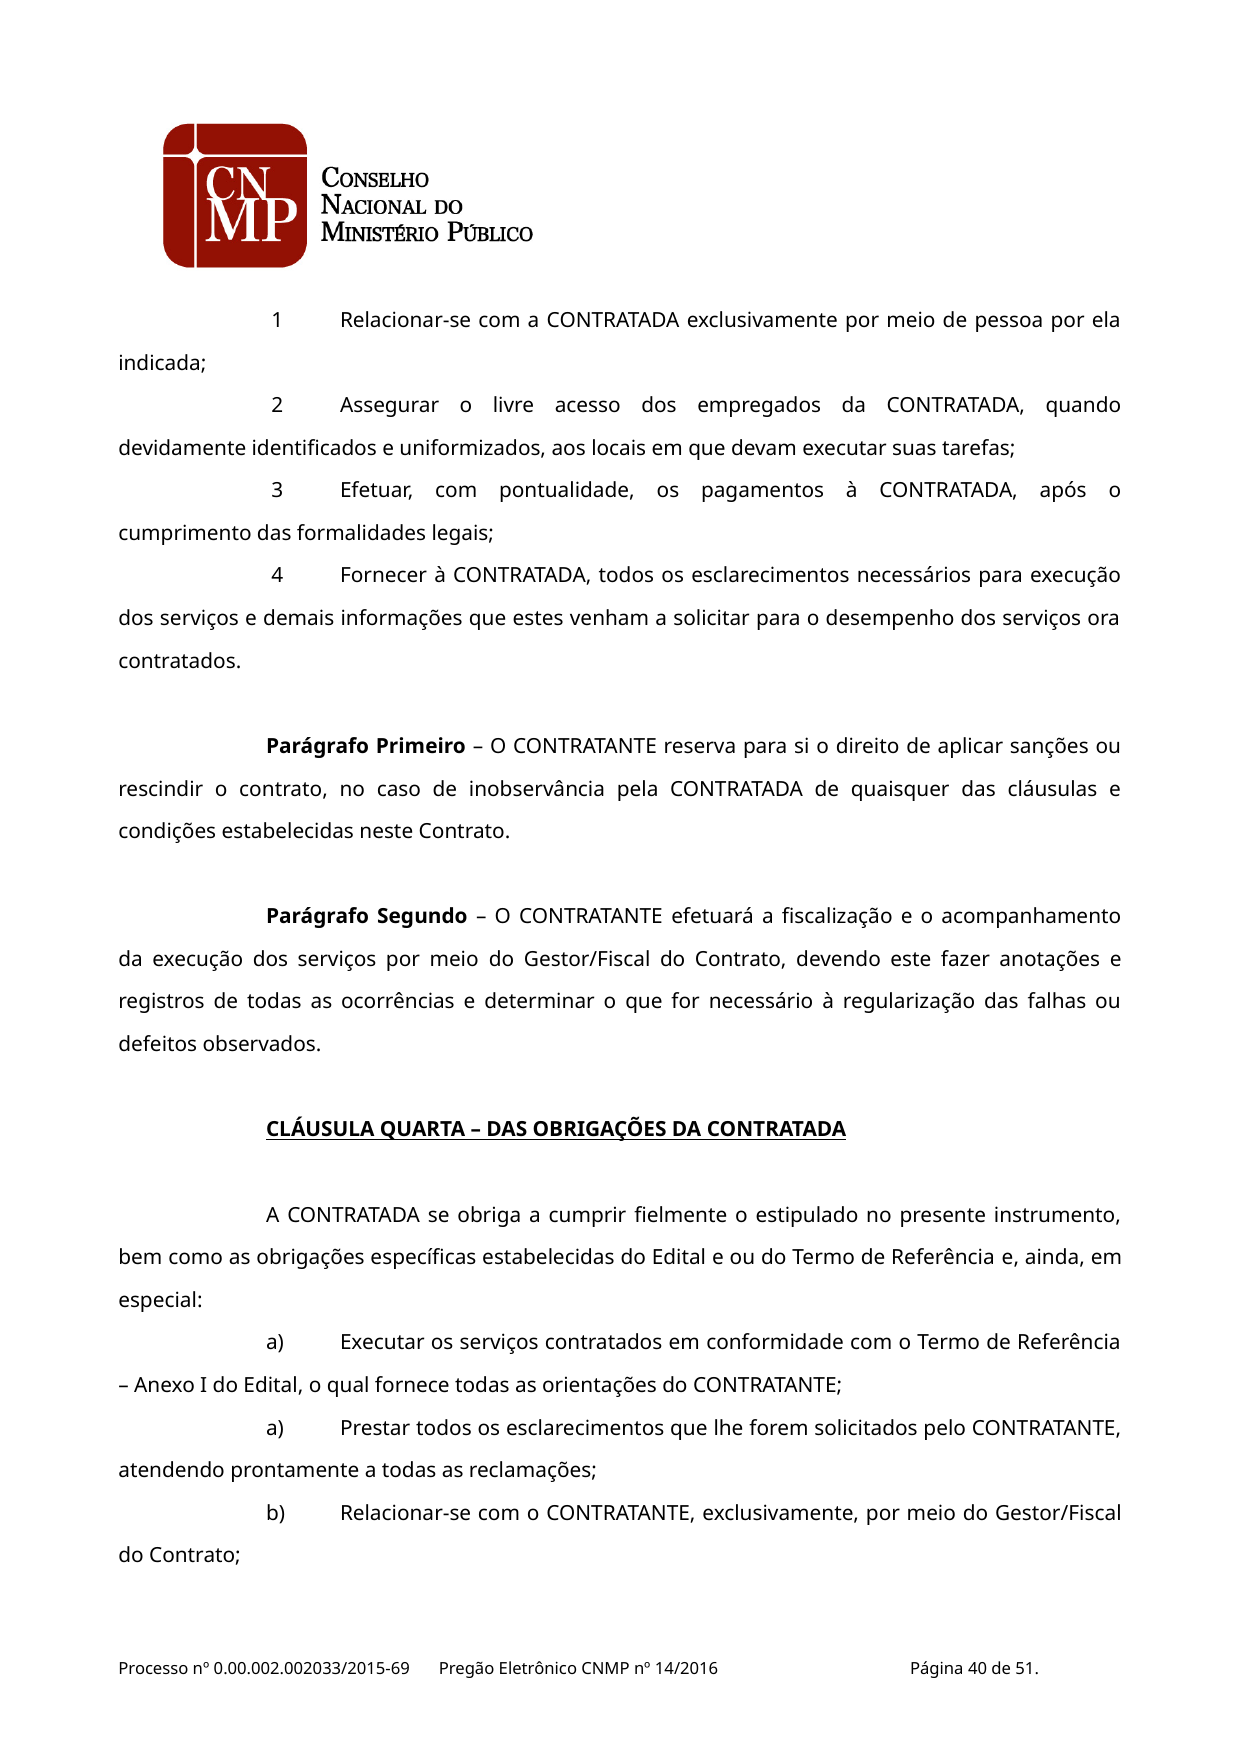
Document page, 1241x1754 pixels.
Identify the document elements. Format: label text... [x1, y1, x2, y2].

text CLÁUSULA QUARTA – DAS OBRIGAÇÕES DA CONTRATADA [118, 1114, 1122, 1143]
list Prestar todos os esclarecimentos que lhe forem solicitados pelo CONTRATANTE, atendendo prontamente a todas as reclamações; [118, 1413, 1122, 1484]
list Executar os serviços contratados em conformidade com o Termo de Referência – Anexo I do Edital, o qual fornece todas as orientações do CONTRATANTE; [118, 1327, 1122, 1398]
text Parágrafo Primeiro – O CONTRATANTE reserva para si o direito de aplicar sanções ou rescindir o contrato, no caso de inobservância pela CONTRATADA de quaisquer das cláusulas e condições estabelecidas neste Contrato. [118, 731, 1122, 845]
list Relacionar-se com a CONTRATADA exclusivamente por meio de pessoa por ela indicada; [118, 305, 1122, 376]
list Efetuar, com pontualidade, os pagamentos à CONTRATADA, após o cumprimento das formalidades legais; [118, 475, 1122, 546]
text A CONTRATADA se obriga a cumprir fielmente o estipulado no presente instrumento, bem como as obrigações específicas estabelecidas do Edital e ou do Termo de Referência e, ainda, em especial: [118, 1200, 1122, 1313]
list Fornecer à CONTRATADA, todos os esclarecimentos necessários para execução dos serviços e demais informações que estes venham a solicitar para o desempenho dos serviços ora contratados. [118, 561, 1122, 674]
text Parágrafo Segundo – O CONTRATANTE efetuará a fiscalização e o acompanhamento da execução dos serviços por meio do Gestor/Fiscal do Contrato, devendo este fazer anotações e registros de todas as ocorrências e determinar o que for necessário à regularização das falhas ou defeitos observados. [118, 901, 1122, 1058]
picture [138, 100, 549, 290]
list Assegurar o livre acesso dos empregados da CONTRATADA, quando devidamente identificados e uniformizados, aos locais em que devam executar suas tarefas; [118, 390, 1122, 461]
list Relacionar-se com o CONTRATANTE, exclusivamente, por meio do Gestor/Fiscal do Contrato; [118, 1498, 1122, 1569]
